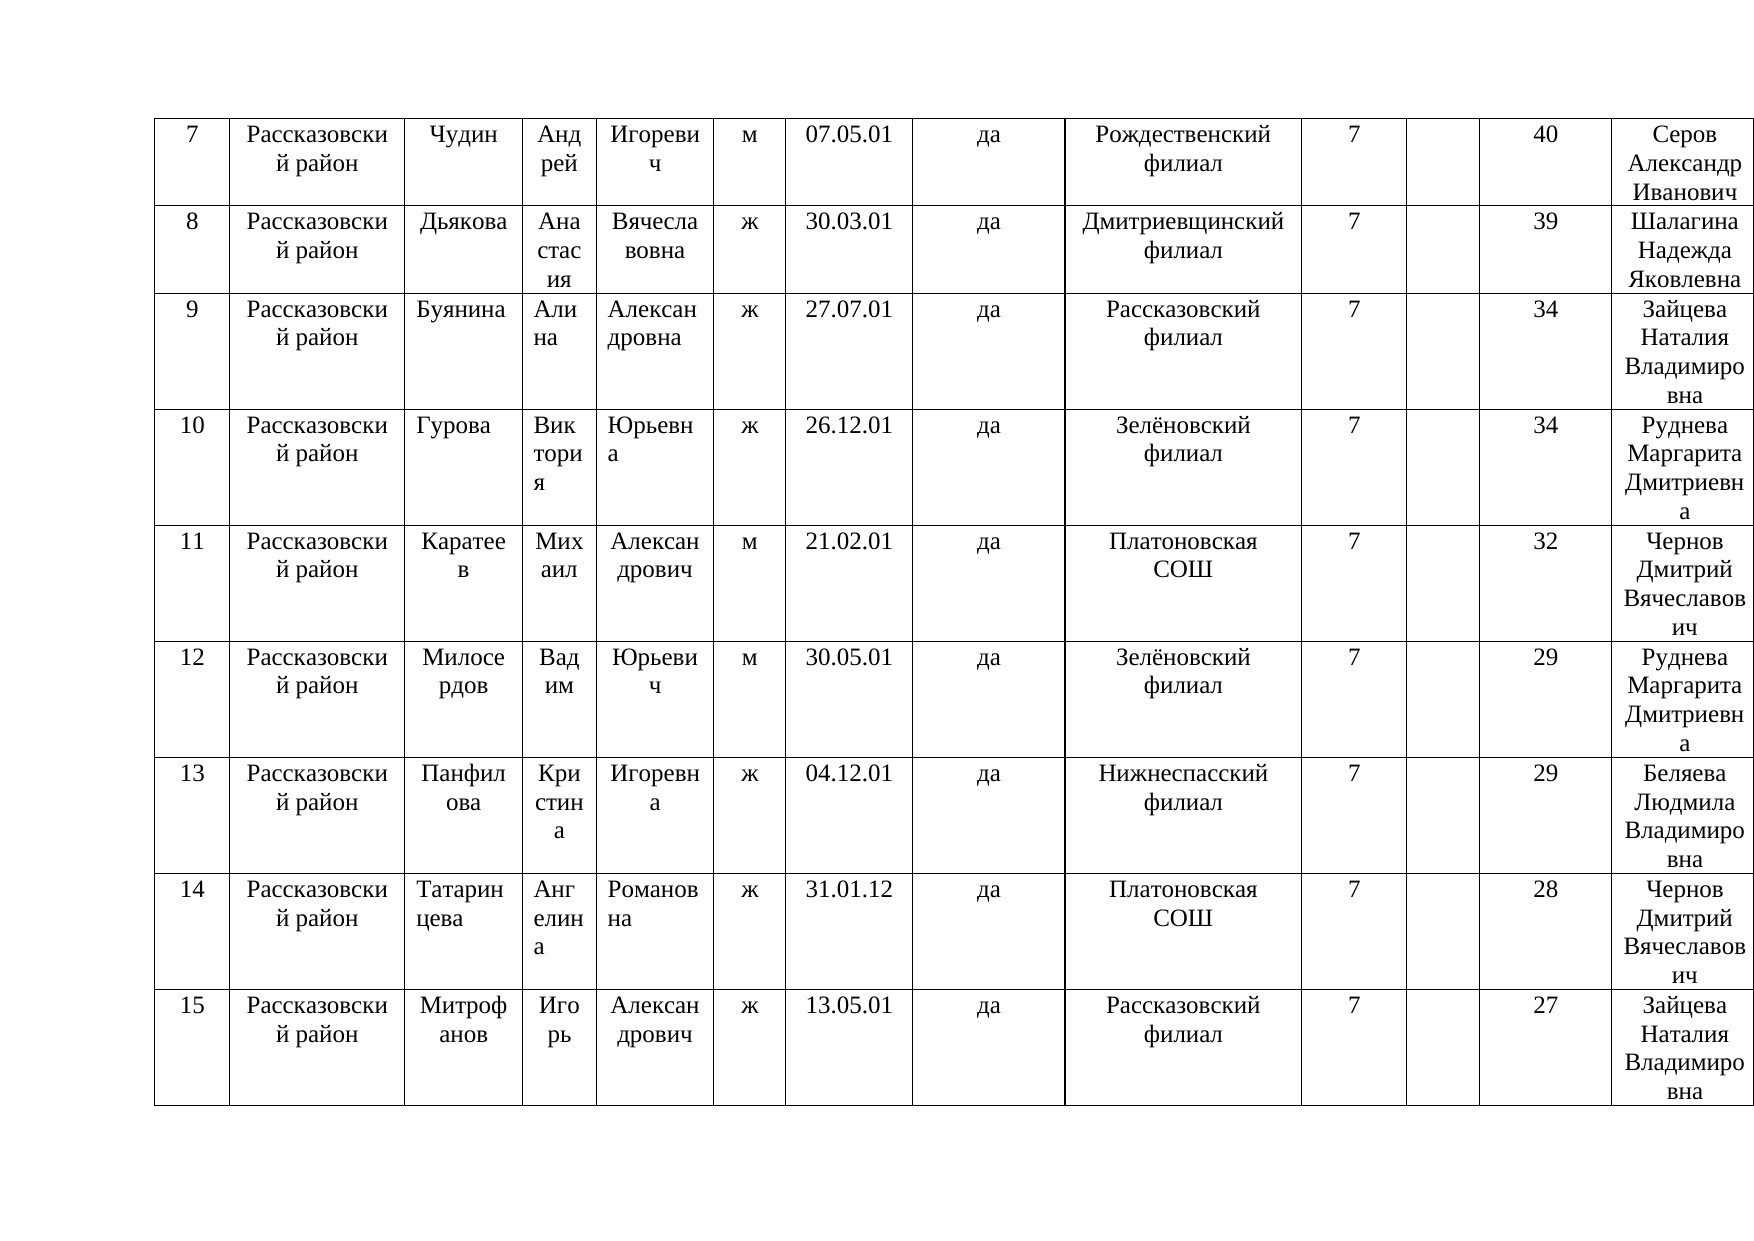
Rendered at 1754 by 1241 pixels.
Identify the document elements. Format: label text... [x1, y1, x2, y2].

table_cell да [913, 206, 1064, 293]
table_cell Александрович [597, 990, 713, 1105]
table_cell 7 [1302, 294, 1406, 409]
table_cell м [714, 119, 785, 205]
table_cell [1407, 410, 1479, 525]
table_cell Рассказовский район [230, 642, 404, 757]
table_cell Игоревич [597, 119, 713, 205]
table_cell Панфилова [405, 758, 522, 873]
table_cell да [913, 294, 1064, 409]
table_cell 31.01.12 [786, 874, 912, 989]
table_cell 34 [1480, 410, 1611, 525]
table_cell [1407, 642, 1479, 757]
table_cell 13.05.01 [786, 990, 912, 1105]
table_cell Татаринцева [405, 874, 522, 989]
table_cell 10 [155, 410, 229, 525]
table_cell ж [714, 206, 785, 293]
table_cell Рассказовский район [230, 758, 404, 873]
table_cell Романовна [597, 874, 713, 989]
table_cell 30.03.01 [786, 206, 912, 293]
table_cell ж [714, 874, 785, 989]
table_cell Рассказовский район [230, 526, 404, 641]
table_cell 7 [1302, 874, 1406, 989]
table_cell Юрьевна [597, 410, 713, 525]
table_cell Рассказовский район [230, 206, 404, 293]
table_cell 32 [1480, 526, 1611, 641]
table_cell Рассказовский район [230, 294, 404, 409]
table_cell 34 [1480, 294, 1611, 409]
table_cell Митрофанов [405, 990, 522, 1105]
table_cell 21.02.01 [786, 526, 912, 641]
table_cell Руднева Маргарита Дмитриевна [1612, 642, 1753, 757]
table_cell Чудин [405, 119, 522, 205]
table_cell 7 [1302, 526, 1406, 641]
table_cell Михаил [523, 526, 596, 641]
table_cell м [714, 526, 785, 641]
table_cell Каратеев [405, 526, 522, 641]
table_cell ж [714, 990, 785, 1105]
table_cell Платоновская СОШ [1066, 874, 1301, 989]
table_cell 7 [1302, 206, 1406, 293]
table_cell [1407, 874, 1479, 989]
table_cell да [913, 990, 1064, 1105]
table_cell 8 [155, 206, 229, 293]
table_cell 30.05.01 [786, 642, 912, 757]
table_cell Виктория [523, 410, 596, 525]
table_cell 26.12.01 [786, 410, 912, 525]
table_cell 13 [155, 758, 229, 873]
table_cell Вячеславовна [597, 206, 713, 293]
table_cell [1407, 526, 1479, 641]
table_cell Буянина [405, 294, 522, 409]
table_cell ж [714, 410, 785, 525]
table_cell Кристина [523, 758, 596, 873]
table_cell 9 [155, 294, 229, 409]
table_cell [1407, 119, 1479, 205]
table_cell Милосердов [405, 642, 522, 757]
table_cell 29 [1480, 758, 1611, 873]
table_cell Игоревна [597, 758, 713, 873]
table_cell Рассказовский филиал [1066, 294, 1301, 409]
table_cell 27.07.01 [786, 294, 912, 409]
table_cell 40 [1480, 119, 1611, 205]
table_cell Александровна [597, 294, 713, 409]
table_cell 7 [1302, 642, 1406, 757]
table_cell Чернов Дмитрий Вячеславович [1612, 526, 1753, 641]
table_cell Дмитриевщинский филиал [1066, 206, 1301, 293]
table_cell Юрьевич [597, 642, 713, 757]
table_cell 15 [155, 990, 229, 1105]
table_cell 7 [1302, 119, 1406, 205]
table_cell [1407, 294, 1479, 409]
table_cell Гурова [405, 410, 522, 525]
table_cell [1407, 990, 1479, 1105]
table_cell Зайцева Наталия Владимировна [1612, 294, 1753, 409]
table_cell 7 [1302, 758, 1406, 873]
table_cell 27 [1480, 990, 1611, 1105]
table_cell да [913, 526, 1064, 641]
table_cell Вадим [523, 642, 596, 757]
table_cell Рассказовский район [230, 990, 404, 1105]
table_cell Андрей [523, 119, 596, 205]
table_cell 7 [155, 119, 229, 205]
table_cell Беляева Людмила Владимировна [1612, 758, 1753, 873]
table_cell Нижнеспасский филиал [1066, 758, 1301, 873]
table_cell Рассказовский район [230, 874, 404, 989]
table_cell Зайцева Наталия Владимировна [1612, 990, 1753, 1105]
table_cell [1407, 758, 1479, 873]
table_cell Александрович [597, 526, 713, 641]
table_cell Рассказовский район [230, 410, 404, 525]
table_cell Чернов Дмитрий Вячеславович [1612, 874, 1753, 989]
table_cell Серов Александр Иванович [1612, 119, 1753, 205]
table_cell Рассказовский район [230, 119, 404, 205]
table_cell Зелёновский филиал [1066, 642, 1301, 757]
table_cell да [913, 119, 1064, 205]
table_cell ж [714, 758, 785, 873]
table_cell Зелёновский филиал [1066, 410, 1301, 525]
table_cell Шалагина Надежда Яковлевна [1612, 206, 1753, 293]
table_cell ж [714, 294, 785, 409]
table_cell 11 [155, 526, 229, 641]
table_cell 04.12.01 [786, 758, 912, 873]
table_cell 29 [1480, 642, 1611, 757]
table_cell Рождественский филиал [1066, 119, 1301, 205]
table_cell Рассказовский филиал [1066, 990, 1301, 1105]
table_cell Дьякова [405, 206, 522, 293]
table_cell 14 [155, 874, 229, 989]
table_cell да [913, 874, 1064, 989]
table_cell Алина [523, 294, 596, 409]
table_cell да [913, 642, 1064, 757]
table_cell да [913, 410, 1064, 525]
table_cell 7 [1302, 990, 1406, 1105]
table_cell да [913, 758, 1064, 873]
table_cell 12 [155, 642, 229, 757]
table_cell Ангелина [523, 874, 596, 989]
table_cell Анастасия [523, 206, 596, 293]
table_cell 07.05.01 [786, 119, 912, 205]
table_cell 28 [1480, 874, 1611, 989]
table_cell Платоновская СОШ [1066, 526, 1301, 641]
table_cell Игорь [523, 990, 596, 1105]
table_cell м [714, 642, 785, 757]
table_cell 39 [1480, 206, 1611, 293]
table_cell Руднева Маргарита Дмитриевна [1612, 410, 1753, 525]
table_cell 7 [1302, 410, 1406, 525]
table_cell [1407, 206, 1479, 293]
